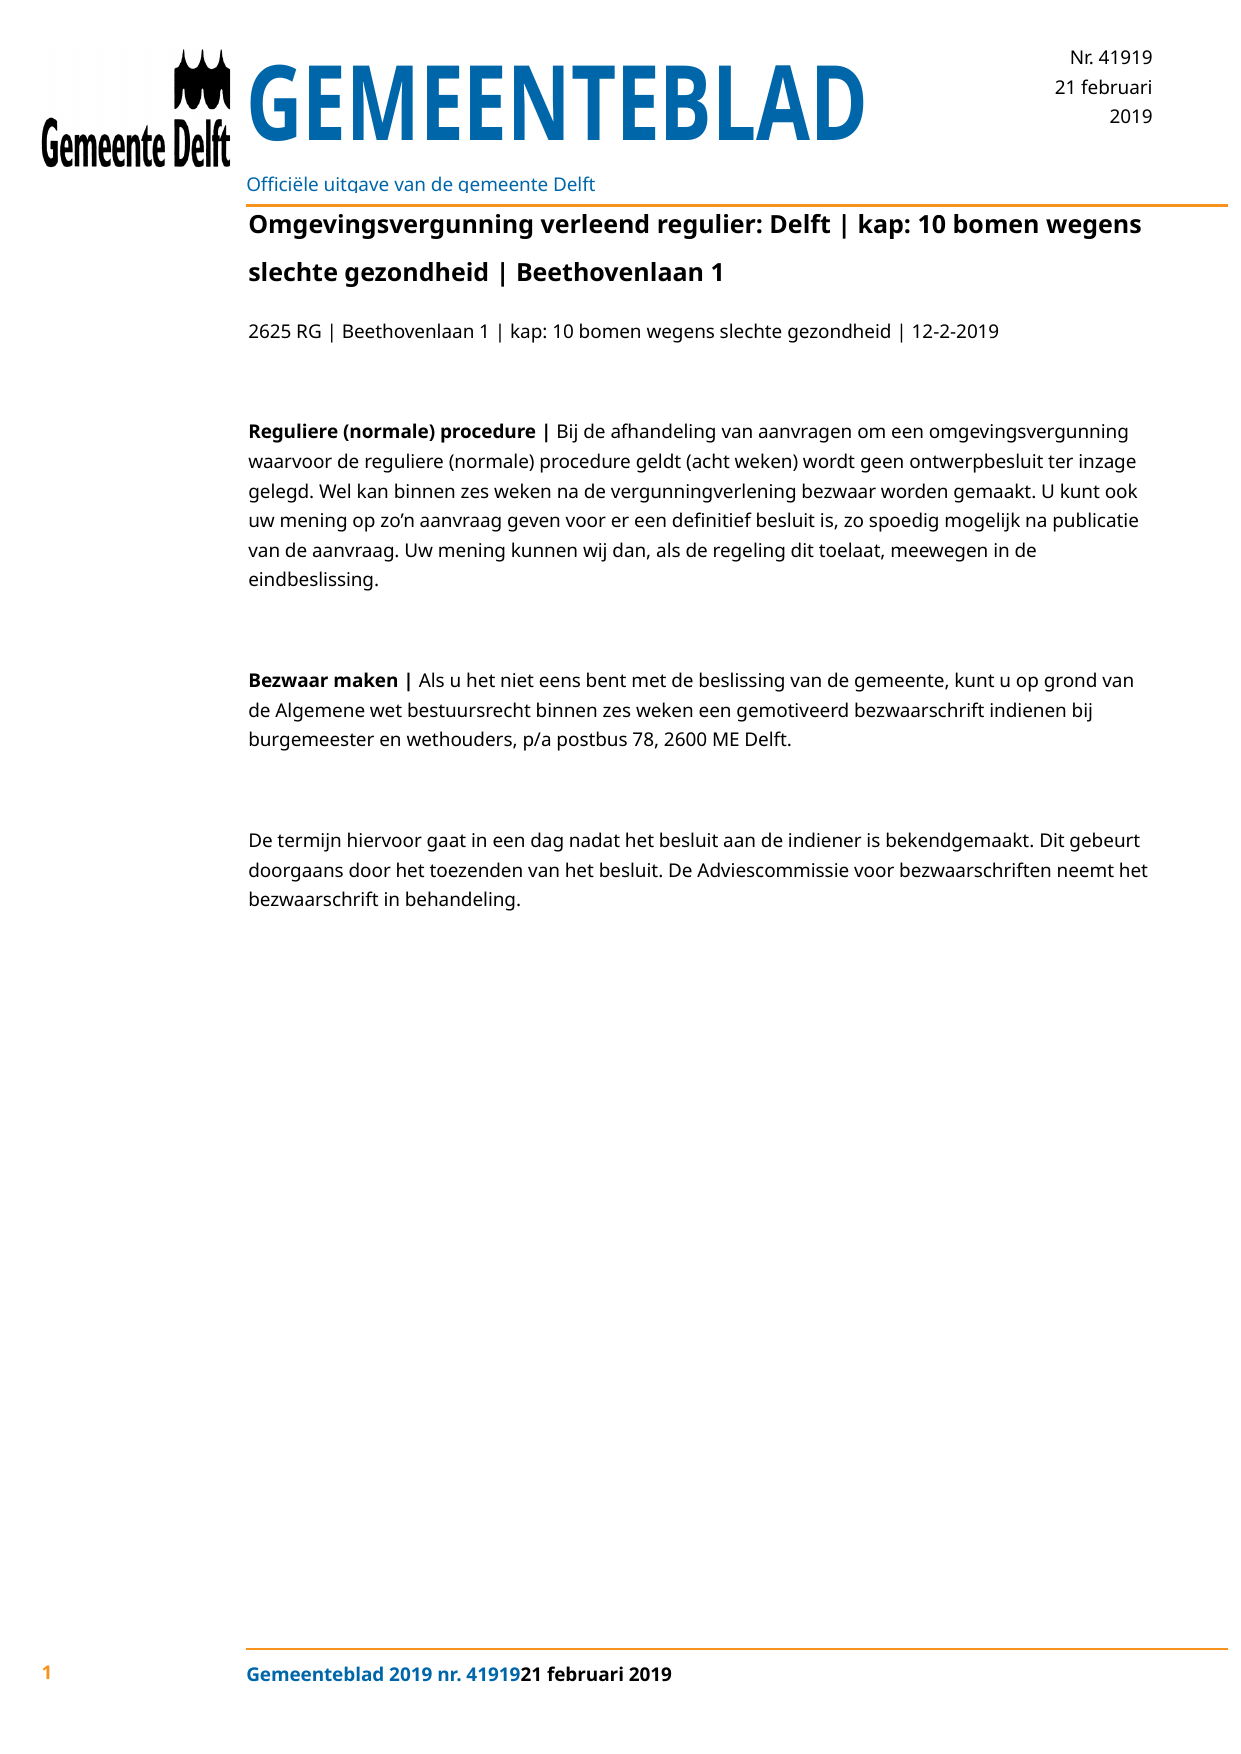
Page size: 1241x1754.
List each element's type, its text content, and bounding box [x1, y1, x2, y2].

text De termijn hiervoor gaat in een dag nadat het besluit aan de indiener is bekendgemaakt. Dit gebeurt doorgaans door het toezenden van het besluit. De Adviescommissie voor bezwaarschriften neemt het bezwaarschrift in behandeling. [248, 827, 1152, 912]
text Omgevingsvergunning verleend regulier: Delft | kap: 10 bomen wegens slechte gezondheid | Beethovenlaan 1 [248, 207, 1152, 288]
text Bezwaar maken | Als u het niet eens bent met de beslissing van de gemeente, kunt u op grond van de Algemene wet bestuursrecht binnen zes weken een gemotiveerd bezwaarschrift indienen bij burgemeester en wethouders, p/a postbus 78, 2600 ME Delft. [248, 667, 1152, 752]
text 2625 RG | Beethovenlaan 1 | kap: 10 bomen wegens slechte gezondheid | 12-2-2019 [248, 318, 1152, 344]
text Reguliere (normale) procedure | Bij de afhandeling van aanvragen om een omgevingsvergunning waarvoor de reguliere (normale) procedure geldt (acht weken) wordt geen ontwerpbesluit ter inzage gelegd. Wel kan binnen zes weken na de vergunningverlening bezwaar worden gemaakt. U kunt ook uw mening op zo’n aanvraag geven voor er een definitief besluit is, zo spoedig mogelijk na publicatie van de aanvraag. Uw mening kunnen wij dan, als de regeling dit toelaat, meewegen in de eindbeslissing. [248, 419, 1152, 592]
picture [41, 47, 231, 172]
